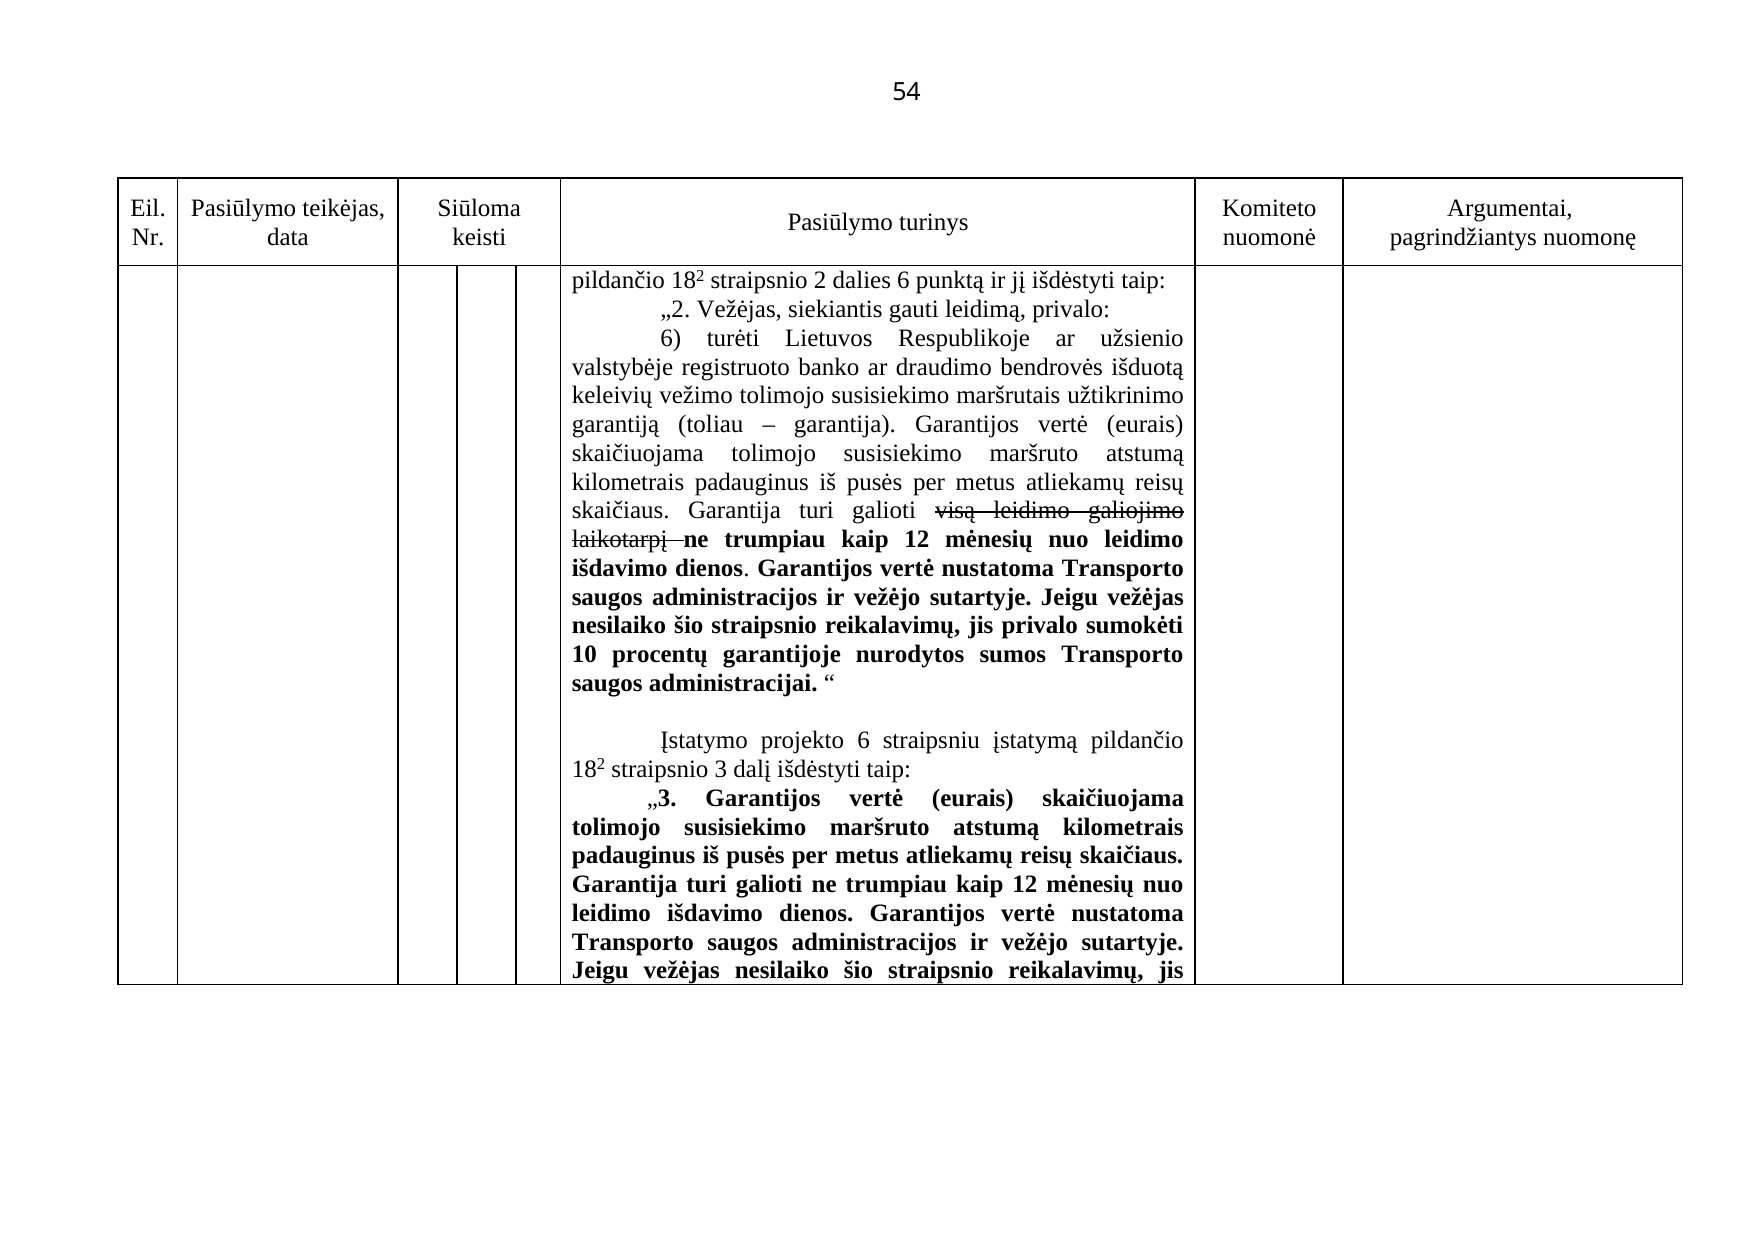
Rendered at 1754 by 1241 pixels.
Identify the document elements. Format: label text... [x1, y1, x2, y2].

table_cell [119, 266, 177, 984]
table_header Komiteto nuomonė [1196, 179, 1342, 265]
table_cell [517, 266, 560, 984]
table_header Pasiūlymo teikėjas, data [178, 179, 397, 265]
table_cell [458, 266, 515, 984]
table_header Argumentai, pagrindžiantys nuomonę [1344, 179, 1682, 265]
table_cell [178, 266, 397, 984]
table_cell pildančio 182 straipsnio 2 dalies 6 punktą ir jį išdėstyti taip: „2. Vežėjas, siekiantis gauti leidimą, privalo: 6) turėti Lietuvos Respublikoje ar užsienio valstybėje registruoto banko ar draudimo bendrovės išduotą keleivių vežimo tolimojo susisiekimo maršrutais užtikrinimo garantiją (toliau – garantija). Garantijos vertė (eurais) skaičiuojama tolimojo susisiekimo maršruto atstumą kilometrais padauginus iš pusės per metus atliekamų reisų skaičiaus. Garantija turi galioti visą leidimo galiojimo laikotarpį ne trumpiau kaip 12 mėnesių nuo leidimo išdavimo dienos. Garantijos vertė nustatoma Transporto saugos administracijos ir vežėjo sutartyje. Jeigu vežėjas nesilaiko šio straipsnio reikalavimų, jis privalo sumokėti 10 procentų garantijoje nurodytos sumos Transporto saugos administracijai. “ Įstatymo projekto 6 straipsniu įstatymą pildančio 182 straipsnio 3 dalį išdėstyti taip: „3. Garantijos vertė (eurais) skaičiuojama tolimojo susisiekimo maršruto atstumą kilometrais padauginus iš pusės per metus atliekamų reisų skaičiaus. Garantija turi galioti ne trumpiau kaip 12 mėnesių nuo leidimo išdavimo dienos. Garantijos vertė nustatoma Transporto saugos administracijos ir vežėjo sutartyje. Jeigu vežėjas nesilaiko šio straipsnio reikalavimų, jis [561, 266, 1194, 984]
table_cell [1344, 266, 1682, 984]
table_header Siūloma keisti [399, 179, 560, 265]
table_header Eil. Nr. [119, 179, 177, 265]
table_cell [399, 266, 456, 984]
table_header Pasiūlymo turinys [561, 179, 1194, 265]
table_cell [1196, 266, 1342, 984]
